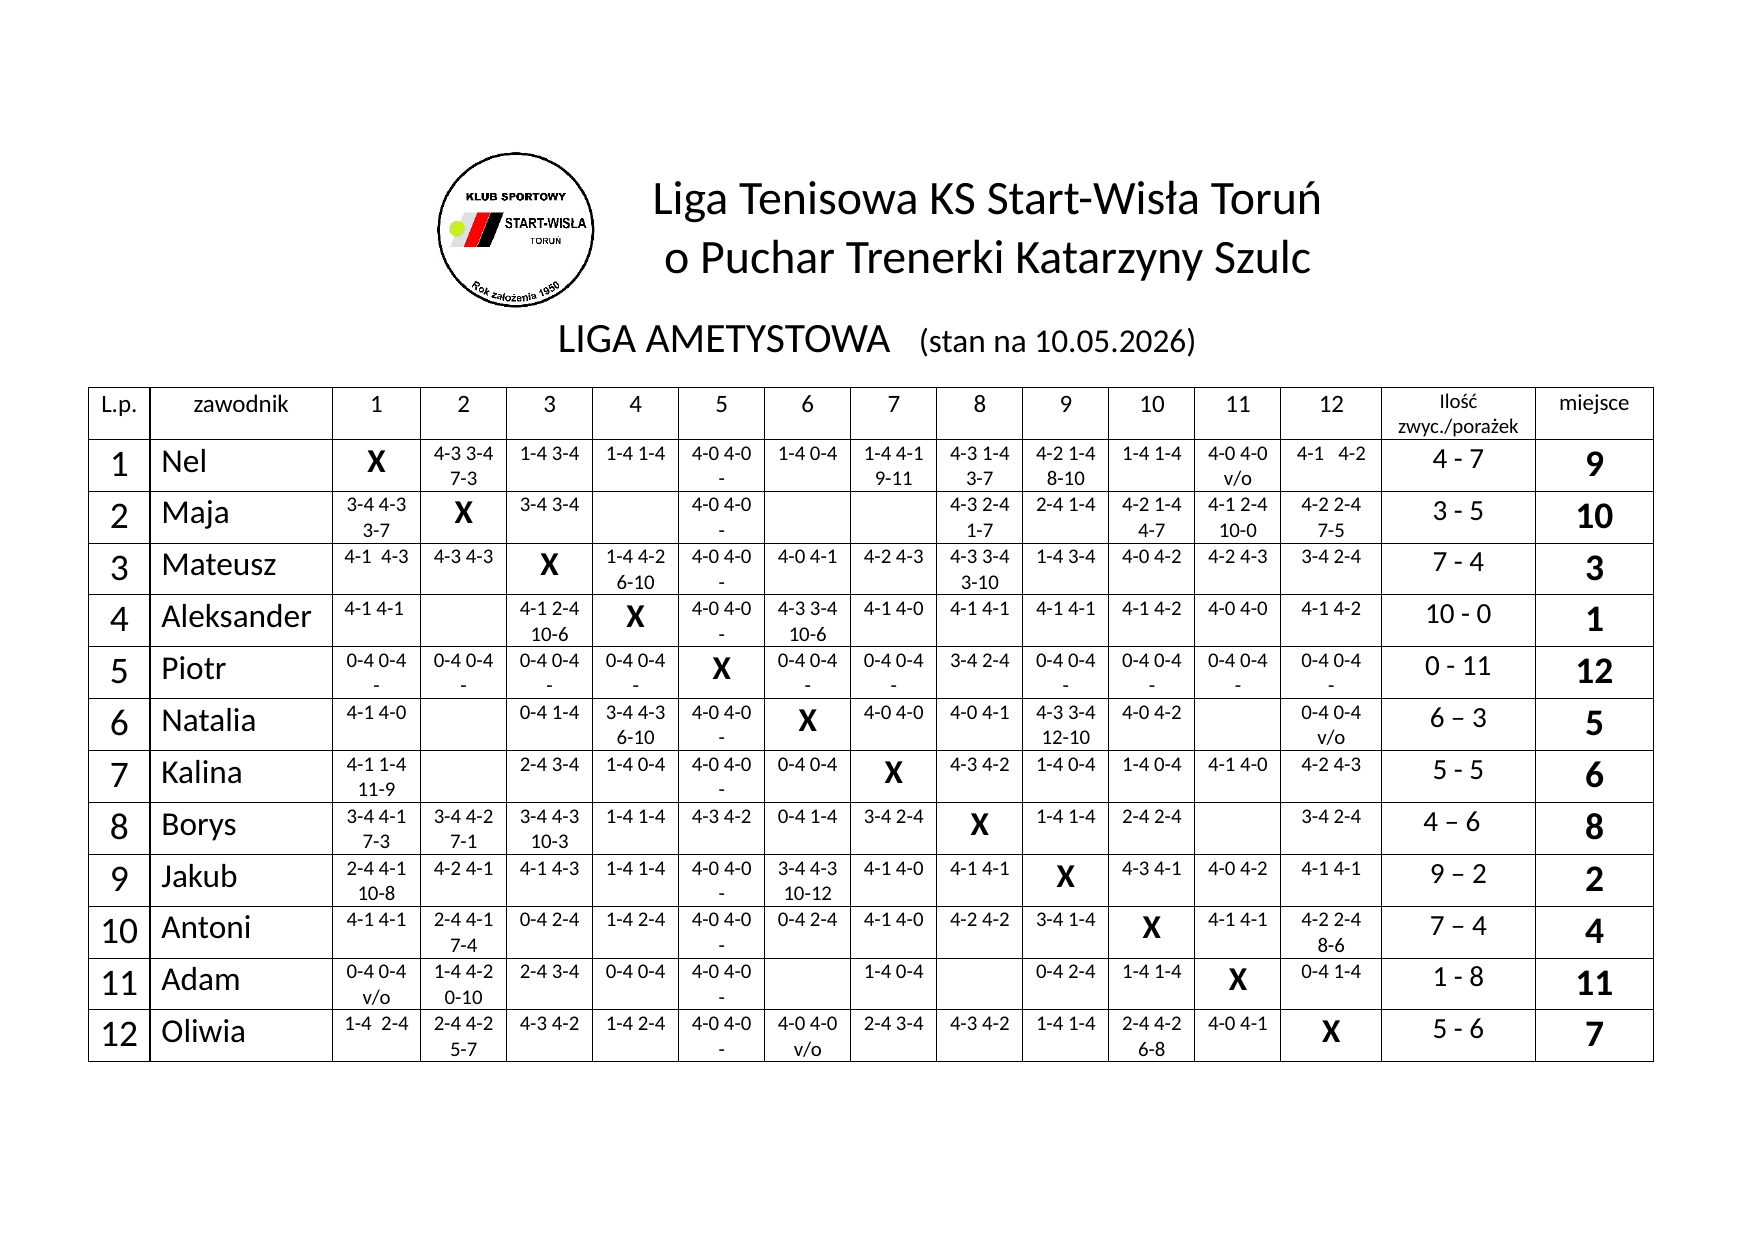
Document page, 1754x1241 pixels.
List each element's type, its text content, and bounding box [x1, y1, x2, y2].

table_cell Antoni [151, 907, 332, 957]
table_cell 1-4 1-4 [593, 440, 678, 491]
table_cell 4-3 4-2 [507, 1010, 592, 1061]
table_cell 4-3 3-4 7-3 [421, 440, 506, 491]
table_cell 4-3 4-2 [679, 803, 764, 854]
table_cell 2-4 4-1 7-4 [421, 907, 506, 957]
table_cell 1-4 1-4 [1109, 440, 1194, 491]
table_cell 1-4 4-2 6-10 [593, 544, 678, 594]
table_cell 4-1 4-1 [333, 595, 420, 646]
table_cell 4-0 4-0 - [679, 959, 764, 1009]
table_cell 0-4 1-4 [765, 803, 850, 854]
table_cell 3-4 4-3 10-12 [765, 855, 850, 906]
table_cell 0-4 0-4 - [1023, 647, 1108, 698]
table_cell Natalia [151, 699, 332, 750]
table_cell 0-4 0-4 - [1281, 647, 1381, 698]
table_cell Oliwia [151, 1010, 332, 1061]
table_cell Aleksander [151, 595, 332, 646]
table_cell 10 - 0 [1382, 595, 1535, 646]
table_cell 0-4 2-4 [1023, 959, 1108, 1009]
table_cell 3-4 3-4 [507, 492, 592, 542]
table_cell 4-2 2-4 8-6 [1281, 907, 1381, 957]
table_cell 4-1 4-2 [1281, 440, 1381, 491]
table_cell 1-4 4-2 0-10 [421, 959, 506, 1009]
table_cell 4-3 1-4 3-7 [937, 440, 1022, 491]
table_cell 6 [1536, 751, 1653, 802]
table_cell 4-0 4-1 [937, 699, 1022, 750]
table_cell 9 [1536, 440, 1653, 491]
table_cell 1-4 1-4 [1109, 959, 1194, 1009]
table_cell X [851, 751, 936, 802]
table_header zawodnik [151, 388, 332, 439]
table_cell 9 – 2 [1382, 855, 1535, 906]
table_cell 0-4 0-4 - [1109, 647, 1194, 698]
table_cell 2-4 1-4 [1023, 492, 1108, 542]
table_cell 2-4 4-1 10-8 [333, 855, 420, 906]
table_cell 4-1 4-0 [1195, 751, 1280, 802]
table_cell 0-4 0-4 - [765, 647, 850, 698]
table_cell 7 [1536, 1010, 1653, 1061]
table_cell 4-0 4-1 [765, 544, 850, 594]
table_cell 7 - 4 [1382, 544, 1535, 594]
table_header 9 [1023, 388, 1108, 439]
table_cell 1-4 0-4 [593, 751, 678, 802]
table_cell Mateusz [151, 544, 332, 594]
table_cell [765, 959, 850, 1009]
table_cell 4-3 3-4 12-10 [1023, 699, 1108, 750]
table_cell 12 [89, 1010, 149, 1061]
table_cell 3 - 5 [1382, 492, 1535, 542]
table_cell 7 – 4 [1382, 907, 1535, 957]
table_cell 3 [89, 544, 149, 594]
table_cell 5 - 5 [1382, 751, 1535, 802]
table_cell 0 - 11 [1382, 647, 1535, 698]
table_cell 4-2 4-1 [421, 855, 506, 906]
table_cell 4-0 4-0 [1195, 595, 1280, 646]
table_cell X [1109, 907, 1194, 957]
table_header 4 [593, 388, 678, 439]
table_cell Adam [151, 959, 332, 1009]
table_cell 4-3 3-4 3-10 [937, 544, 1022, 594]
table_cell 1 [1536, 595, 1653, 646]
table_cell [1195, 699, 1280, 750]
table_cell 3-4 4-3 10-3 [507, 803, 592, 854]
table_cell 4-0 4-2 [1109, 544, 1194, 594]
table_cell 3-4 2-4 [1281, 544, 1381, 594]
table_cell 4-0 4-0 - [679, 699, 764, 750]
table_cell 4-1 4-1 [937, 855, 1022, 906]
table_cell 1 [89, 440, 149, 491]
table_cell 2 [89, 492, 149, 542]
table_header Ilość zwyc./porażek [1382, 388, 1535, 439]
table_cell 1 - 8 [1382, 959, 1535, 1009]
table_cell 4-0 4-0 - [679, 595, 764, 646]
table_header 11 [1195, 388, 1280, 439]
table_cell 1-4 2-4 [593, 1010, 678, 1061]
table_cell 2-4 3-4 [507, 959, 592, 1009]
table_cell 4-2 4-3 [1281, 751, 1381, 802]
text LIGA AMETYSTOWA (stan na 10.05.2026) [148, 312, 1606, 362]
table_cell 4-1 4-0 [333, 699, 420, 750]
table_cell 1-4 0-4 [851, 959, 936, 1009]
table_cell 3-4 2-4 [1281, 803, 1381, 854]
table_cell 8 [1536, 803, 1653, 854]
table_cell 1-4 1-4 [1023, 1010, 1108, 1061]
table_cell Nel [151, 440, 332, 491]
table_cell 4-1 4-1 [937, 595, 1022, 646]
table_cell 4-1 4-1 [1195, 907, 1280, 957]
table_cell 4-1 4-2 [1281, 595, 1381, 646]
table_cell [593, 492, 678, 542]
table_cell 7 [89, 751, 149, 802]
table_header [599, 148, 626, 312]
table_cell 11 [89, 959, 149, 1009]
table_header 2 [421, 388, 506, 439]
table_cell 4-1 4-3 [507, 855, 592, 906]
table_cell X [765, 699, 850, 750]
table_cell 4-1 4-0 [851, 907, 936, 957]
table_cell 10 [89, 907, 149, 957]
table_cell X [593, 595, 678, 646]
table_cell 4-0 4-0 - [679, 544, 764, 594]
table_cell 2-4 3-4 [507, 751, 592, 802]
table_cell 4-3 4-3 [421, 544, 506, 594]
table_cell 4 [89, 595, 149, 646]
table_cell [765, 492, 850, 542]
table_cell 3-4 1-4 [1023, 907, 1108, 957]
table_cell [421, 699, 506, 750]
table_cell 1-4 3-4 [1023, 544, 1108, 594]
table_cell 12 [1536, 647, 1653, 698]
table_cell 1-4 0-4 [1109, 751, 1194, 802]
table_cell 6 – 3 [1382, 699, 1535, 750]
table_cell 8 [89, 803, 149, 854]
table_header L.p. [89, 388, 149, 439]
table_cell [937, 959, 1022, 1009]
table_cell 4 – 6 [1382, 803, 1535, 854]
table_cell 1-4 1-4 [593, 803, 678, 854]
table_cell 1-4 3-4 [507, 440, 592, 491]
table_cell 4-0 4-2 [1195, 855, 1280, 906]
table_cell 4 [1536, 907, 1653, 957]
table_cell X [1281, 1010, 1381, 1061]
table_cell 4-0 4-0 - [679, 907, 764, 957]
table_cell 4-0 4-0 - [679, 855, 764, 906]
table_cell X [679, 647, 764, 698]
table_cell X [507, 544, 592, 594]
table_cell X [937, 803, 1022, 854]
table_header 12 [1281, 388, 1381, 439]
table_header 10 [1109, 388, 1194, 439]
table_cell 4-1 4-0 [851, 595, 936, 646]
table_cell 0-4 0-4 - [1195, 647, 1280, 698]
table_cell 2-4 2-4 [1109, 803, 1194, 854]
table_cell X [1195, 959, 1280, 1009]
table_cell 0-4 0-4 - [593, 647, 678, 698]
table_cell 4-1 2-4 10-6 [507, 595, 592, 646]
table_cell 0-4 1-4 [507, 699, 592, 750]
table_cell 2-4 4-2 5-7 [421, 1010, 506, 1061]
table_cell 3-4 4-2 7-1 [421, 803, 506, 854]
table_cell 4-1 4-2 [1109, 595, 1194, 646]
table_cell 11 [1536, 959, 1653, 1009]
table_cell 0-4 0-4 - [851, 647, 936, 698]
table_cell 4-3 2-4 1-7 [937, 492, 1022, 542]
table_cell 4-2 1-4 8-10 [1023, 440, 1108, 491]
table_header 3 [507, 388, 592, 439]
table_cell [851, 492, 936, 542]
table_cell 4-0 4-0 - [679, 751, 764, 802]
table_cell 1-4 0-4 [1023, 751, 1108, 802]
table_header 6 [765, 388, 850, 439]
table_cell 4-2 4-3 [1195, 544, 1280, 594]
table_cell 3-4 4-3 3-7 [333, 492, 420, 542]
table_cell 4-0 4-0 - [679, 1010, 764, 1061]
table_cell 4-3 3-4 10-6 [765, 595, 850, 646]
table_cell 0-4 0-4 [593, 959, 678, 1009]
table_cell 1-4 1-4 [593, 855, 678, 906]
table_cell [421, 595, 506, 646]
table_cell [1195, 803, 1280, 854]
table_cell 4-3 4-2 [937, 751, 1022, 802]
table_cell 0-4 0-4 [765, 751, 850, 802]
table_cell 4-0 4-2 [1109, 699, 1194, 750]
table_cell 0-4 2-4 [507, 907, 592, 957]
table_cell 5 [1536, 699, 1653, 750]
table_cell 4-2 4-3 [851, 544, 936, 594]
table_cell 4-1 4-3 [333, 544, 420, 594]
table_header Liga Tenisowa KS Start-Wisła Toruń o Puchar Trenerki Katarzyny Szulc [626, 148, 1349, 312]
table_cell 1-4 4-1 9-11 [851, 440, 936, 491]
table_cell 2-4 4-2 6-8 [1109, 1010, 1194, 1061]
table_cell X [421, 492, 506, 542]
table_cell 0-4 0-4 - [333, 647, 420, 698]
table_cell 3-4 4-3 6-10 [593, 699, 678, 750]
table_cell 4-1 4-1 [333, 907, 420, 957]
table_header 7 [851, 388, 936, 439]
table_cell 5 [89, 647, 149, 698]
table_cell 5 - 6 [1382, 1010, 1535, 1061]
table_cell 4-2 2-4 7-5 [1281, 492, 1381, 542]
table_cell 2 [1536, 855, 1653, 906]
table_cell 3-4 4-1 7-3 [333, 803, 420, 854]
table_cell 4-0 4-0 - [679, 440, 764, 491]
table_cell 10 [1536, 492, 1653, 542]
table_cell 4-1 4-1 [1023, 595, 1108, 646]
table_cell 3-4 2-4 [937, 647, 1022, 698]
table_cell 0-4 0-4 - [507, 647, 592, 698]
table_header 8 [937, 388, 1022, 439]
table_cell 4-0 4-0 [851, 699, 936, 750]
table_cell 6 [89, 699, 149, 750]
table_header 1 [333, 388, 420, 439]
table_cell 2-4 3-4 [851, 1010, 936, 1061]
table_cell Kalina [151, 751, 332, 802]
table_cell 4-1 4-1 [1281, 855, 1381, 906]
table_cell 4-1 1-4 11-9 [333, 751, 420, 802]
table_cell Maja [151, 492, 332, 542]
table_cell X [1023, 855, 1108, 906]
table_cell 1-4 0-4 [765, 440, 850, 491]
table_cell [421, 751, 506, 802]
table_cell 4-1 4-0 [851, 855, 936, 906]
table_cell 4-2 1-4 4-7 [1109, 492, 1194, 542]
table_cell 4-2 4-2 [937, 907, 1022, 957]
table_cell 1-4 2-4 [333, 1010, 420, 1061]
table_cell 1-4 2-4 [593, 907, 678, 957]
table_cell Borys [151, 803, 332, 854]
table_cell 4-3 4-2 [937, 1010, 1022, 1061]
table_cell 3 [1536, 544, 1653, 594]
table_cell 4-0 4-1 [1195, 1010, 1280, 1061]
table_cell 4-3 4-1 [1109, 855, 1194, 906]
table_header 5 [679, 388, 764, 439]
table_cell X [333, 440, 420, 491]
table_header miejsce [1536, 388, 1653, 439]
table_cell 3-4 2-4 [851, 803, 936, 854]
table_cell 4 - 7 [1382, 440, 1535, 491]
table_cell 4-1 2-4 10-0 [1195, 492, 1280, 542]
table_cell 4-0 4-0 v/o [1195, 440, 1280, 491]
table_cell 0-4 2-4 [765, 907, 850, 957]
table_cell 0-4 0-4 v/o [1281, 699, 1381, 750]
table_cell 0-4 1-4 [1281, 959, 1381, 1009]
table_cell 4-0 4-0 - [679, 492, 764, 542]
table_cell Piotr [151, 647, 332, 698]
table_cell 9 [89, 855, 149, 906]
table_header [405, 148, 432, 312]
table_cell 1-4 1-4 [1023, 803, 1108, 854]
table_cell Jakub [151, 855, 332, 906]
table_cell 4-0 4-0 v/o [765, 1010, 850, 1061]
table_cell 0-4 0-4 v/o [333, 959, 420, 1009]
table_cell 0-4 0-4 - [421, 647, 506, 698]
